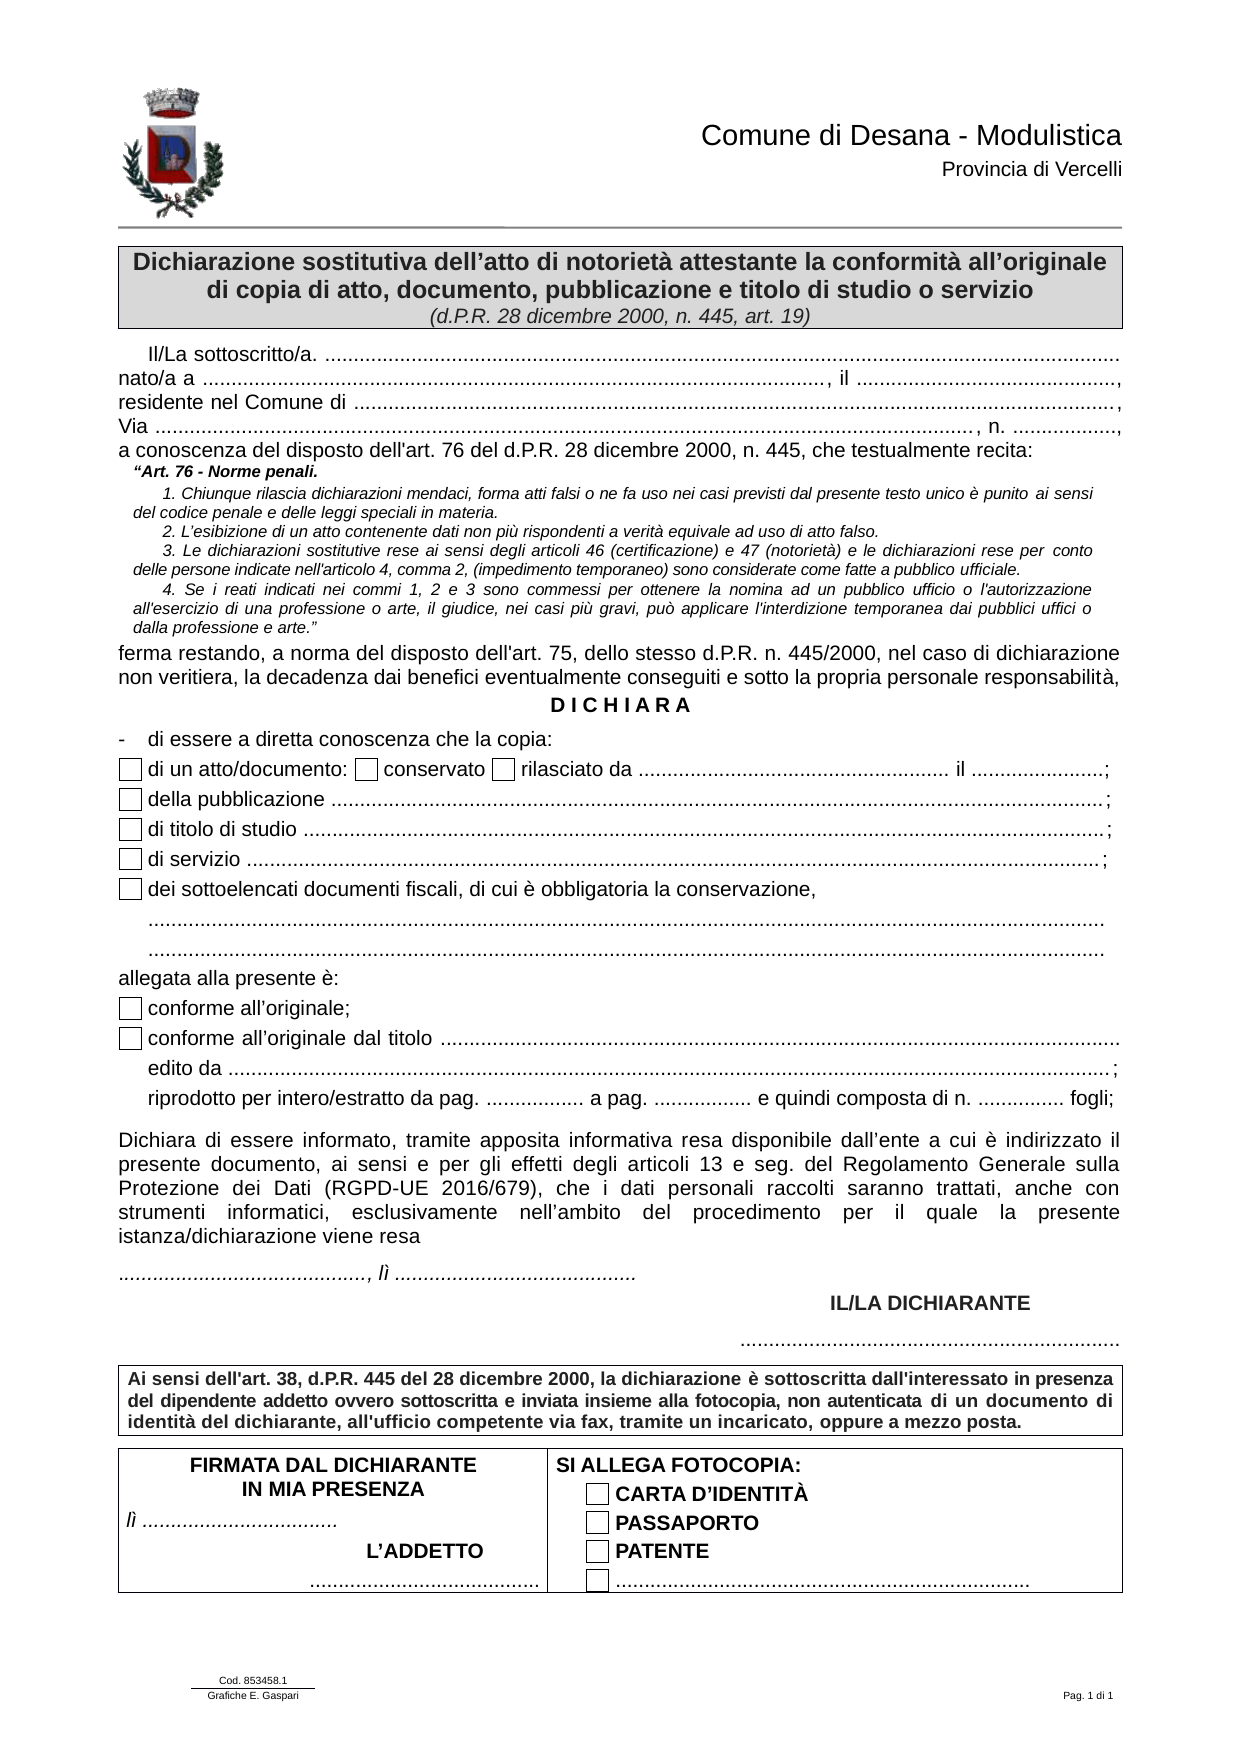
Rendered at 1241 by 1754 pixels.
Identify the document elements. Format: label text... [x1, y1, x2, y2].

text ...................................................................................................................................................................... [118, 936, 1122, 960]
text “Art. 76 - Norme penali. [133, 461, 1093, 481]
table_header Dichiarazione sostitutiva dell’atto di notorietà attestante la conformità all’originale di copia di atto, documento, pubblicazione e titolo di studio o servizio (d.P.R. 28 dicembre 2000, n. 445, art. 19) [119, 247, 1122, 328]
text conforme all’originale; [118, 996, 1122, 1020]
text Comune di Desana - Modulistica [224, 118, 1122, 152]
text ferma restando, a norma del disposto dell'art. 75, dello stesso d.P.R. n. 445/2000, nel caso di dichiarazione non veritiera, la decadenza dai benefici eventualmente conseguiti e sotto la propria personale responsabilità, [118, 641, 1122, 689]
text della pubblicazione ......................................................................................................................................; [118, 787, 1122, 811]
text Provincia di Vercelli [224, 157, 1122, 181]
text 1. Chiunque rilascia dichiarazioni mendaci, forma atti falsi o ne fa uso nei casi previsti dal presente testo unico è punito ai sensi del codice penale e delle leggi speciali in materia. [133, 483, 1093, 522]
text conforme all’originale dal titolo ...................................................................................................................... edito da .........................................................................................................................................................; [118, 1026, 1122, 1080]
picture [122, 87, 224, 219]
text D I C H I A R A [118, 693, 1122, 717]
text riprodotto per intero/estratto da pag. ................. a pag. ................. e quindi composta di n. ............... fogli; [118, 1086, 1122, 1110]
text IL/LA DICHIARANTE [738, 1290, 1122, 1314]
text - di essere a diretta conoscenza che la copia: [118, 727, 1122, 751]
text dei sottoelencati documenti fiscali, di cui è obbligatoria la conservazione, [118, 877, 1122, 901]
table_header SI ALLEGA FOTOCOPIA: CARTA D’IDENTITÀ PASSAPORTO PATENTE ........................................................................ [548, 1449, 1122, 1592]
text Dichiara di essere informato, tramite apposita informativa resa disponibile dall’ente a cui è indirizzato il presente documento, ai sensi e per gli effetti degli articoli 13 e seg. del Regolamento Generale sulla Protezione dei Dati (RGPD-UE 2016/679), che i dati personali raccolti saranno trattati, anche con strumenti informatici, esclusivamente nell’ambito del procedimento per il quale la presente istanza/dichiarazione viene resa [118, 1128, 1122, 1248]
text di un atto/documento: conservato rilasciato da ...................................................... il .......................; [118, 757, 1122, 781]
text ...................................................................................................................................................................... [118, 906, 1122, 930]
text 2. L’esibizione di un atto contenente dati non più rispondenti a verità equivale ad uso di atto falso. [133, 522, 1093, 541]
text 3. Le dichiarazioni sostitutive rese ai sensi degli articoli 46 (certificazione) e 47 (notorietà) e le dichiarazioni rese per conto delle persone indicate nell'articolo 4, comma 2, (impedimento temporaneo) sono considerate come fatte a pubblico ufficiale. [133, 541, 1093, 579]
table_header Ai sensi dell'art. 38, d.P.R. 445 del 28 dicembre 2000, la dichiarazione è sottoscritta dall'interessato in presenza del dipendente addetto ovvero sottoscritta e inviata insieme alla fotocopia, non autenticata di un documento di identità del dichiarante, all'ufficio competente via fax, tramite un incaricato, oppure a mezzo posta. [119, 1366, 1122, 1434]
table_header FIRMATA DAL DICHIARANTE IN MIA PRESENZA lì .................................. L’ADDETTO ........................................ [119, 1449, 547, 1592]
text di servizio ....................................................................................................................................................; [118, 847, 1122, 871]
text di titolo di studio ...........................................................................................................................................; [118, 817, 1122, 841]
text allegata alla presente è: [118, 966, 1122, 990]
text .................................................................. [738, 1326, 1122, 1350]
text ..........................................., lì .......................................... [118, 1261, 1122, 1284]
text 4. Se i reati indicati nei commi 1, 2 e 3 sono commessi per ottenere la nomina ad un pubblico ufficio o l'autorizzazione all'esercizio di una professione o arte, il giudice, nei casi più gravi, può applicare l'interdizione temporanea dai pubblici uffici o dalla professione e arte.” [133, 579, 1093, 637]
text Il/La sottoscritto/a. .......................................................................................................................................... nato/a a ............................................................................................................, il ............................................., residente nel Comune di ...................................................................................................................................., Via .............................................................................................................................................., n. .................., a conoscenza del disposto dell'art. 76 del d.P.R. 28 dicembre 2000, n. 445, che testualmente recita: [118, 342, 1122, 461]
